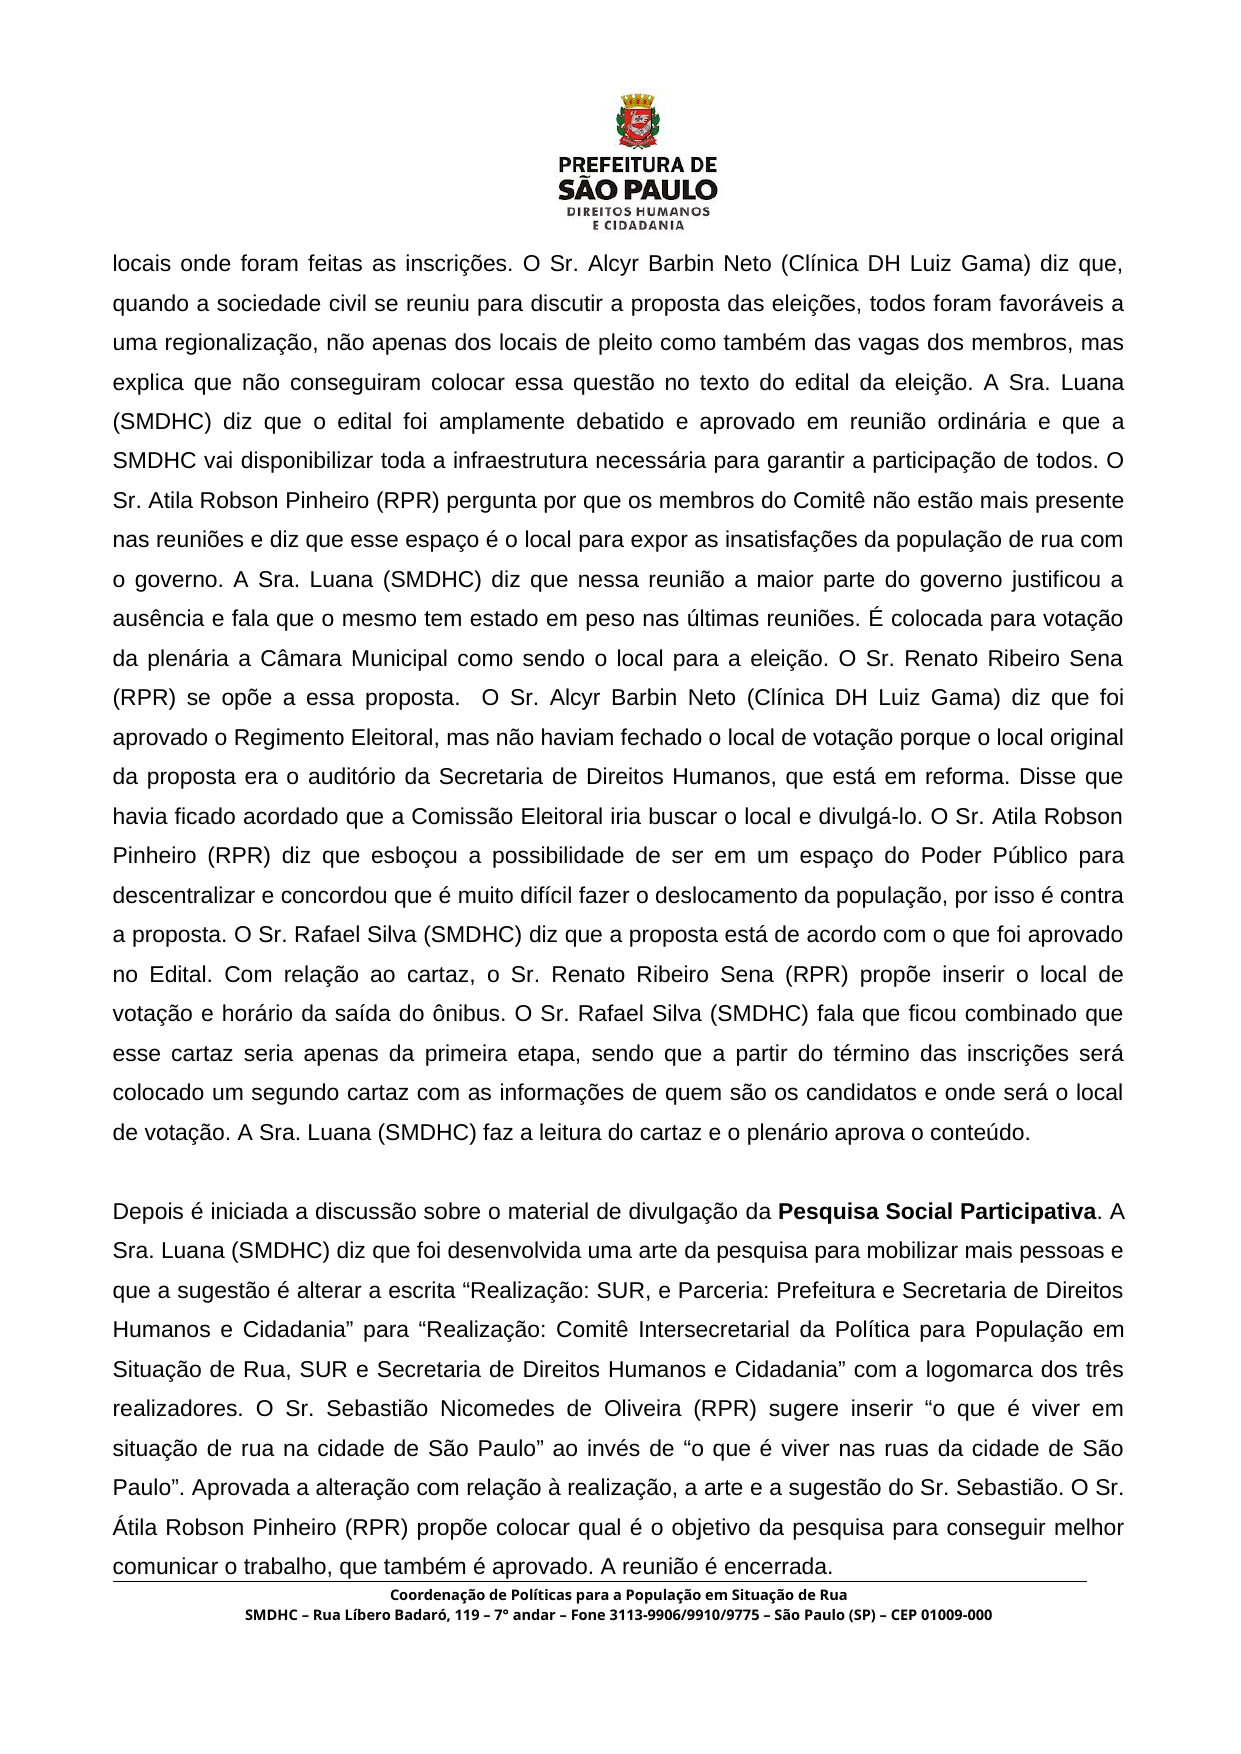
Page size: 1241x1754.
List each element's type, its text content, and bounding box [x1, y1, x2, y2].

text locais onde foram feitas as inscrições. O Sr. Alcyr Barbin Neto (Clínica DH Luiz Gama) diz que, quando a sociedade civil se reuniu para discutir a proposta das eleições, todos foram favoráveis a uma regionalização, não apenas dos locais de pleito como também das vagas dos membros, mas explica que não conseguiram colocar essa questão no texto do edital da eleição. A Sra. Luana (SMDHC) diz que o edital foi amplamente debatido e aprovado em reunião ordinária e que a SMDHC vai disponibilizar toda a infraestrutura necessária para garantir a participação de todos. O Sr. Atila Robson Pinheiro (RPR) pergunta por que os membros do Comitê não estão mais presente nas reuniões e diz que esse espaço é o local para expor as insatisfações da população de rua com o governo. A Sra. Luana (SMDHC) diz que nessa reunião a maior parte do governo justificou a ausência e fala que o mesmo tem estado em peso nas últimas reuniões. É colocada para votação da plenária a Câmara Municipal como sendo o local para a eleição. O Sr. Renato Ribeiro Sena (RPR) se opõe a essa proposta. O Sr. Alcyr Barbin Neto (Clínica DH Luiz Gama) diz que foi aprovado o Regimento Eleitoral, mas não haviam fechado o local de votação porque o local original da proposta era o auditório da Secretaria de Direitos Humanos, que está em reforma. Disse que havia ficado acordado que a Comissão Eleitoral iria buscar o local e divulgá-lo. O Sr. Atila Robson Pinheiro (RPR) diz que esboçou a possibilidade de ser em um espaço do Poder Público para descentralizar e concordou que é muito difícil fazer o deslocamento da população, por isso é contra a proposta. O Sr. Rafael Silva (SMDHC) diz que a proposta está de acordo com o que foi aprovado no Edital. Com relação ao cartaz, o Sr. Renato Ribeiro Sena (RPR) propõe inserir o local de votação e horário da saída do ônibus. O Sr. Rafael Silva (SMDHC) fala que ficou combinado que esse cartaz seria apenas da primeira etapa, sendo que a partir do término das inscrições será colocado um segundo cartaz com as informações de quem são os candidatos e onde será o local de votação. A Sra. Luana (SMDHC) faz a leitura do cartaz e o plenário aprova o conteúdo. [112, 250, 1125, 1145]
picture [518, 73, 757, 250]
text Depois é iniciada a discussão sobre o material de divulgação da Pesquisa Social Participativa. A Sra. Luana (SMDHC) diz que foi desenvolvida uma arte da pesquisa para mobilizar mais pessoas e que a sugestão é alterar a escrita “Realização: SUR, e Parceria: Prefeitura e Secretaria de Direitos Humanos e Cidadania” para “Realização: Comitê Intersecretarial da Política para População em Situação de Rua, SUR e Secretaria de Direitos Humanos e Cidadania” com a logomarca dos três realizadores. O Sr. Sebastião Nicomedes de Oliveira (RPR) sugere inserir “o que é viver em situação de rua na cidade de São Paulo” ao invés de “o que é viver nas ruas da cidade de São Paulo”. Aprovada a alteração com relação à realização, a arte e a sugestão do Sr. Sebastião. O Sr. Átila Robson Pinheiro (RPR) propõe colocar qual é o objetivo da pesquisa para conseguir melhor comunicar o trabalho, que também é aprovado. A reunião é encerrada. [112, 1198, 1125, 1579]
